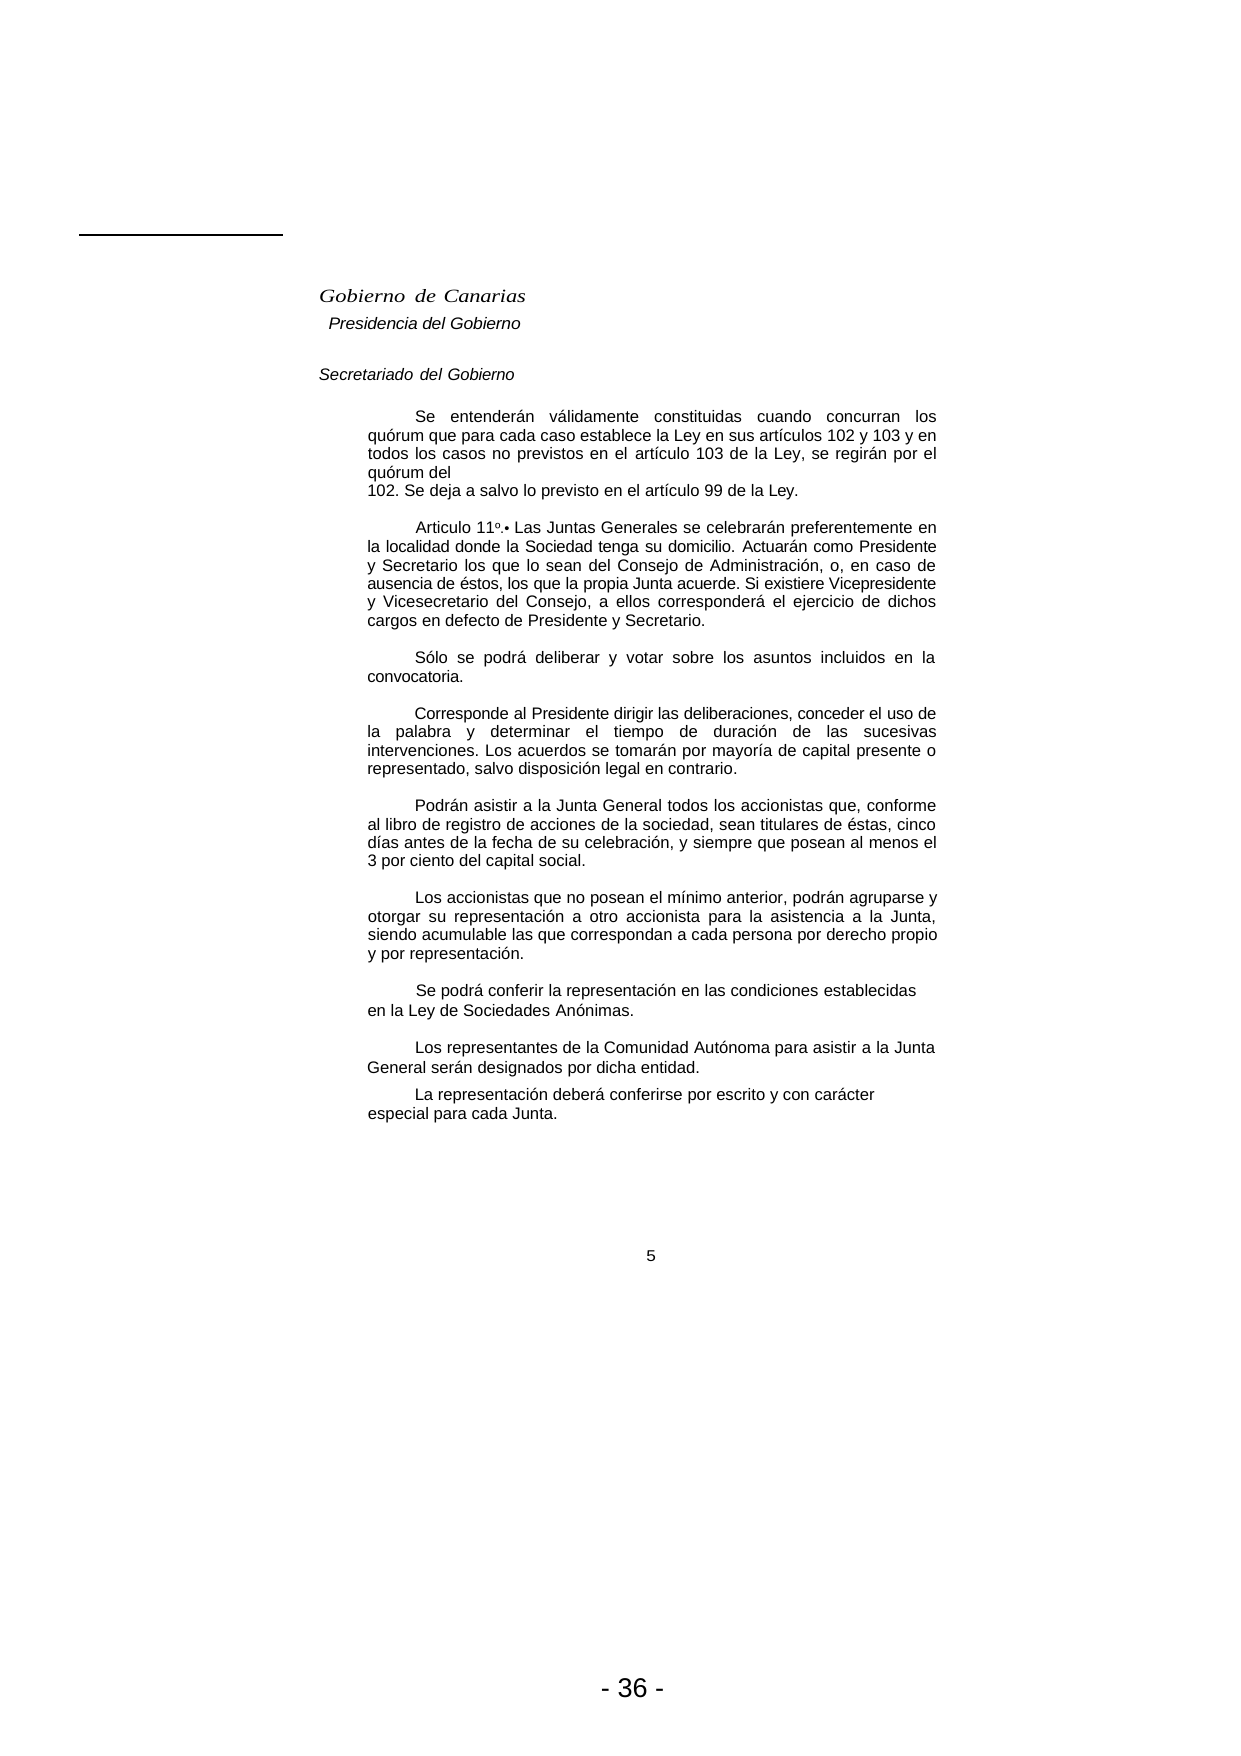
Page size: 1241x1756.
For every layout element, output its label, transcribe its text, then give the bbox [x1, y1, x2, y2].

text Se podrá conferir la representación en las condiciones establecidas en la Ley de Sociedades Anónimas. [367, 981, 938, 1019]
text Presidencia del Gobierno [79, 314, 522, 333]
text Podrán asistir a la Junta General todos los accionistas que, conforme al libro de registro de acciones de la sociedad, sean titulares de éstas, cinco días antes de la fecha de su celebración, y siempre que posean al menos el 3 por ciento del capital social. [367, 797, 936, 870]
text La representación deberá conferirse por escrito y con carácter especial para cada Junta. [368, 1084, 938, 1123]
text Los accionistas que no posean el mínimo anterior, podrán agruparse y otorgar su representación a otro accionista para la asistencia a la Junta, siendo acumulable las que correspondan a cada persona por derecho propio y por representación. [368, 889, 937, 963]
text Articulo 11º.• Las Juntas Generales se celebrarán preferentemente en la localidad donde la Sociedad tenga su domicilio. Actuarán como Presidente y Secretario los que lo sean del Consejo de Administración, o, en caso de ausencia de éstos, los que la propia Junta acuerde. Si existiere Vicepresidente y Vicesecretario del Consejo, a ellos corresponderá el ejercicio de dichos cargos en defecto de Presidente y Secretario. [367, 519, 937, 630]
text Secretariado del Gobierno [79, 365, 516, 384]
text Los representantes de la Comunidad Autónoma para asistir a la Junta General serán designados por dicha entidad. [367, 1038, 938, 1077]
text Sólo se podrá deliberar y votar sobre los asuntos incluidos en la convocatoria. [367, 648, 936, 686]
text Gobierno de Canarias [319, 285, 1134, 306]
text Se entenderán válidamente constituidas cuando concurran los quórum que para cada caso establece la Ley en sus artículos 102 y 103 y en todos los casos no previstos en el artículo 103 de la Ley, se regirán por el quórum del [368, 408, 937, 482]
text 102. Se deja a salvo lo previsto en el artículo 99 de la Ley. [367, 482, 1134, 500]
text Corresponde al Presidente dirigir las deliberaciones, conceder el uso de la palabra y determinar el tiempo de duración de las sucesivas intervenciones. Los acuerdos se tomarán por mayoría de capital presente o representado, salvo disposición legal en contrario. [367, 704, 936, 778]
text 5 [169, 1247, 1134, 1265]
